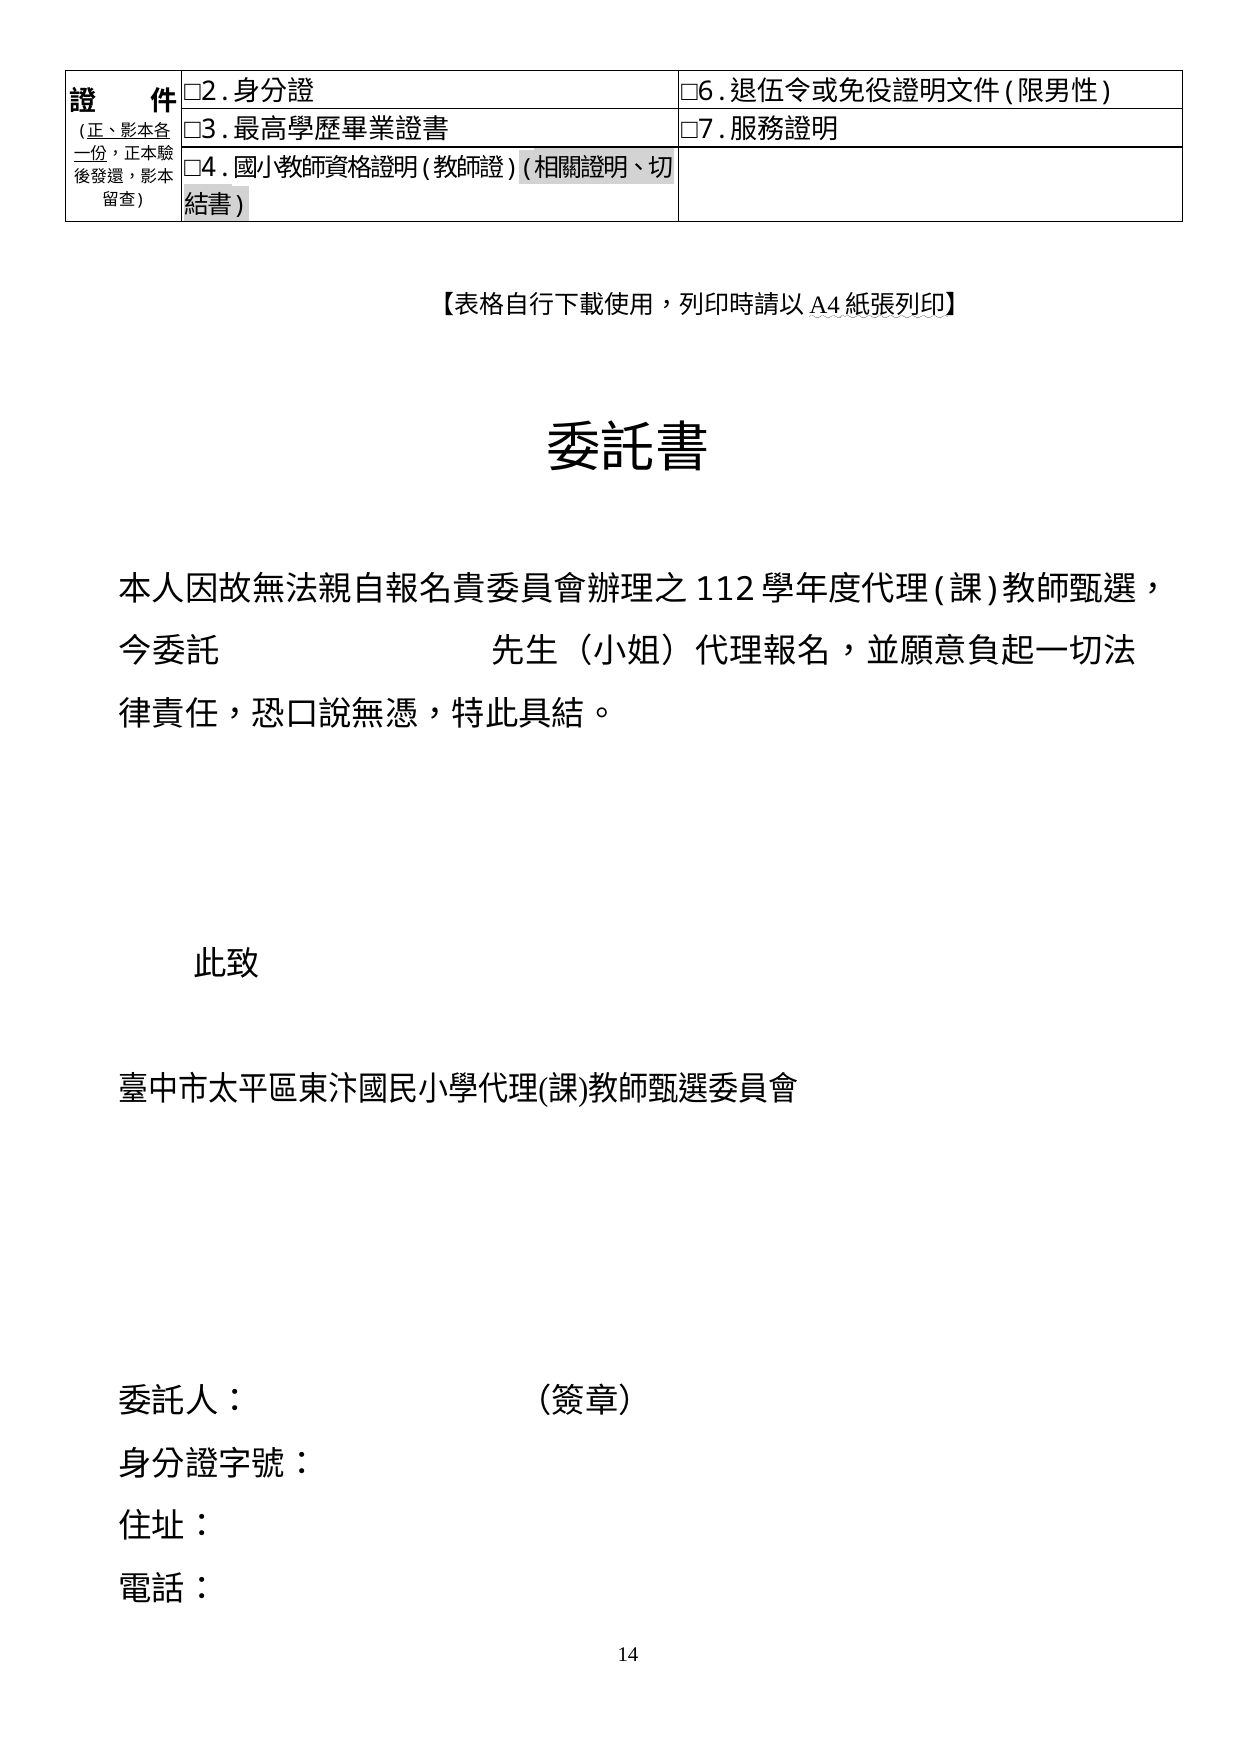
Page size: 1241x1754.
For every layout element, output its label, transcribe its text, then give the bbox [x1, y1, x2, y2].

text 此致 [118, 919, 1137, 982]
table_cell [679, 148, 1182, 221]
text 電話： [118, 1544, 1137, 1607]
table_cell □2.身分證 [182, 71, 678, 108]
table_cell [1183, 146, 1189, 221]
table_cell □3.最高學歷畢業證書 [182, 109, 678, 146]
text 【表格自行下載使用，列印時請以A4紙張列印】 [118, 261, 1137, 324]
text 委託書 [118, 403, 1137, 482]
table_cell [1183, 108, 1189, 146]
table_cell [1183, 70, 1189, 108]
table_cell □7.服務證明 [679, 109, 1182, 146]
text 本人因故無法親自報名貴委員會辦理之112學年度代理(課)教師甄選，今委託 先生（小姐）代理報名，並願意負起一切法律責任，恐口說無憑，特此具結。 [118, 544, 1137, 732]
table_cell □6.退伍令或免役證明文件(限男性) [679, 71, 1182, 108]
text 臺中市太平區東汴國民小學代理(課)教師甄選委員會 [118, 1044, 1137, 1107]
text 身分證字號： [118, 1419, 1137, 1482]
text 委託人： （簽章） [118, 1357, 1137, 1419]
text 住址： [118, 1482, 1137, 1544]
table_cell □4.國小教師資格證明(教師證)(相關證明、切結書) [182, 148, 678, 221]
table_cell 證 件 (正、影本各一份，正本驗後發還，影本留查) [66, 71, 181, 221]
